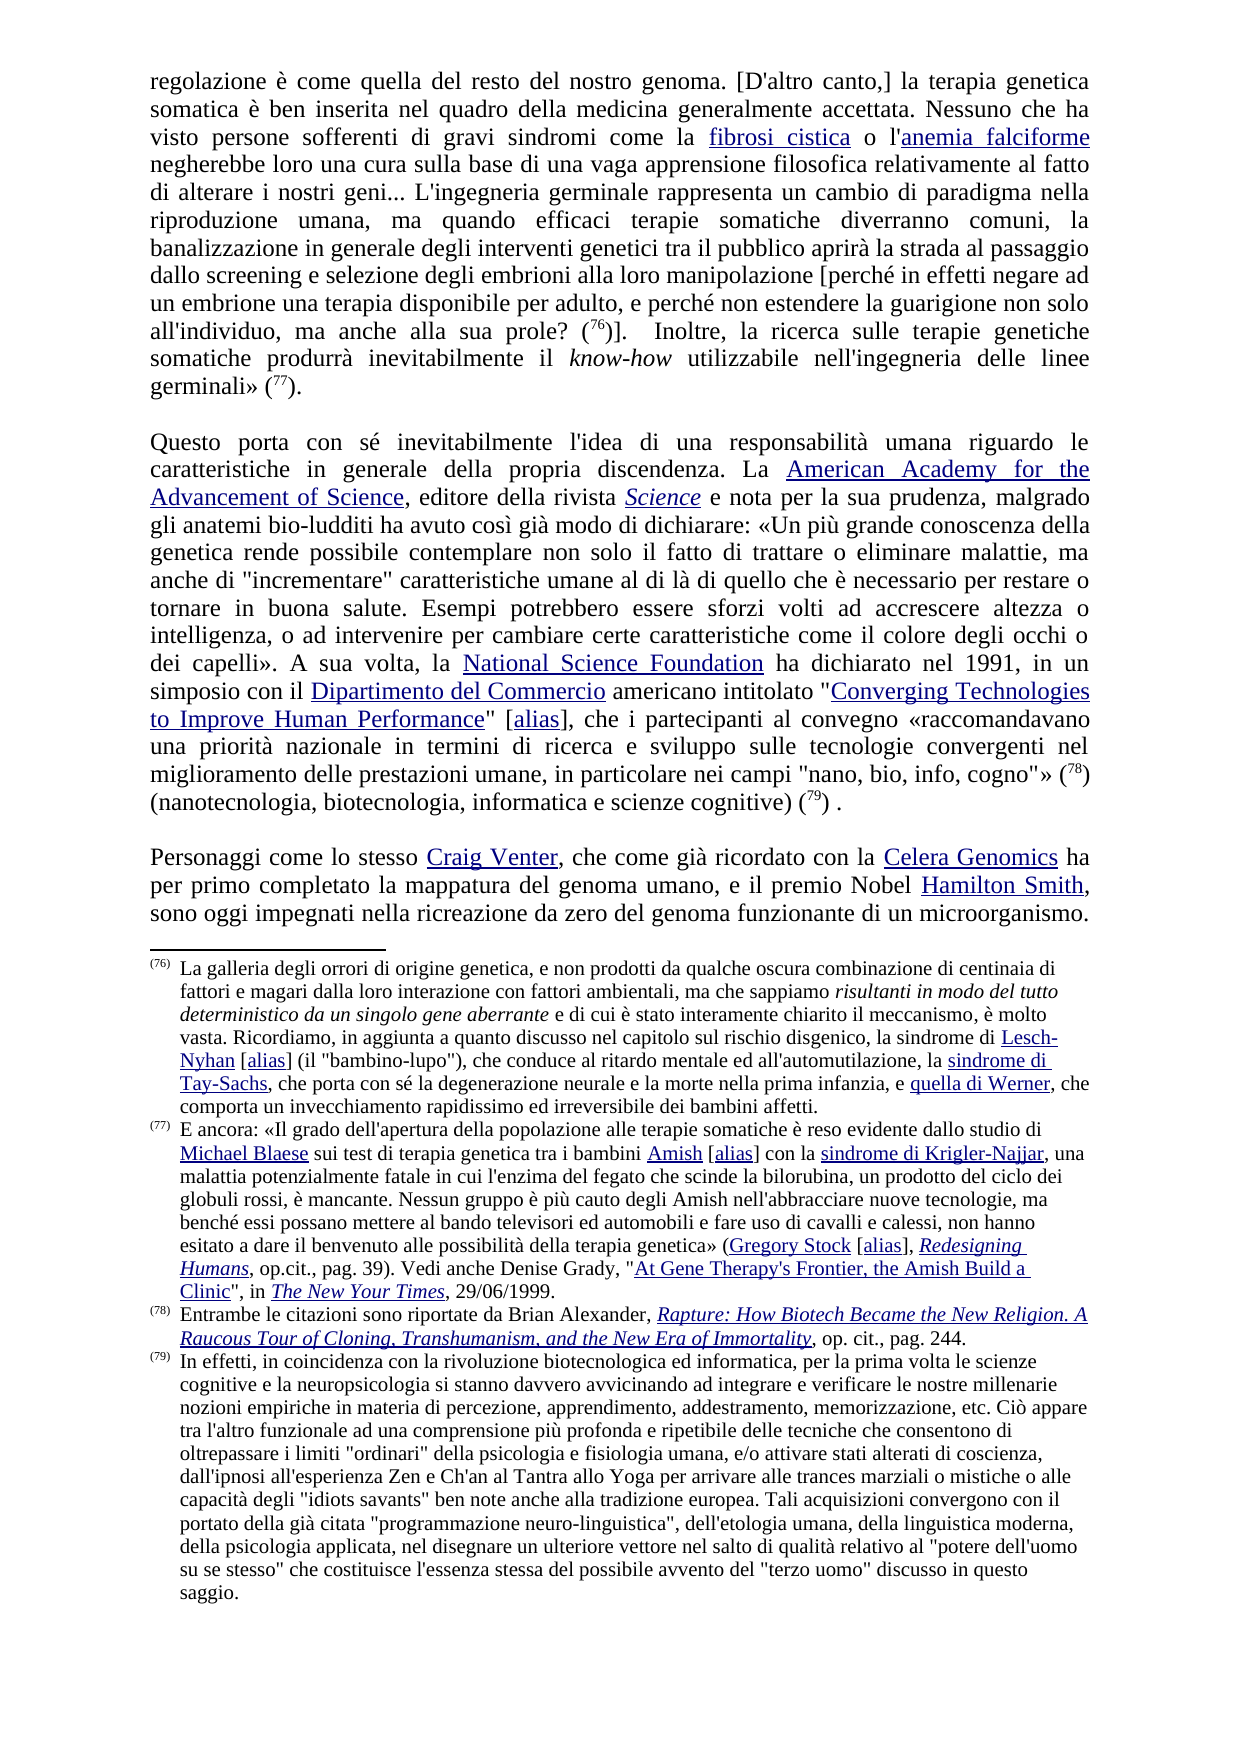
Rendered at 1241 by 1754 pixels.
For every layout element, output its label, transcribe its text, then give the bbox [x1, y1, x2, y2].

text Questo porta con sé inevitabilmente l'idea di una responsabilità umana riguardo le caratteristiche in generale della propria discendenza. La American Academy for the Advancement of Science, editore della rivista Science e nota per la sua prudenza, malgrado gli anatemi bio-ludditi ha avuto così già modo di dichiarare: «Un più grande conoscenza della genetica rende possibile contemplare non solo il fatto di trattare o eliminare malattie, ma anche di "incrementare" caratteristiche umane al di là di quello che è necessario per restare o tornare in buona salute. Esempi potrebbero essere sforzi volti ad accrescere altezza o intelligenza, o ad intervenire per cambiare certe caratteristiche come il colore degli occhi o dei capelli». A sua volta, la National Science Foundation ha dichiarato nel 1991, in un simposio con il Dipartimento del Commercio americano intitolato "Converging Technologies to Improve Human Performance" [alias], che i partecipanti al convegno «raccomandavano una priorità nazionale in termini di ricerca e sviluppo sulle tecnologie convergenti nel miglioramento delle prestazioni umane, in particolare nei campi "nano, bio, info, cogno"» () (nanotecnologia, biotecnologia, informatica e scienze cognitive) () . [150, 428, 1090, 816]
text Personaggi come lo stesso Craig Venter, che come già ricordato con la Celera Genomics ha per primo completato la mappatura del genoma umano, e il premio Nobel Hamilton Smith, sono oggi impegnati nella ricreazione da zero del genoma funzionante di un microorganismo. [150, 843, 1090, 926]
text La galleria degli orrori di origine genetica, e non prodotti da qualche oscura combinazione di centinaia di fattori e magari dalla loro interazione con fattori ambientali, ma che sappiamo risultanti in modo del tutto deterministico da un singolo gene aberrante e di cui è stato interamente chiarito il meccanismo, è molto vasta. Ricordiamo, in aggiunta a quanto discusso nel capitolo sul rischio disgenico, la sindrome di Lesch-Nyhan [alias] (il "bambino-lupo"), che conduce al ritardo mentale ed all'automutilazione, la sindrome di Tay-Sachs, che porta con sé la degenerazione neurale e la morte nella prima infanzia, e quella di Werner, che comporta un invecchiamento rapidissimo ed irreversibile dei bambini affetti. [150, 956, 1090, 1118]
text Entrambe le citazioni sono riportate da Brian Alexander, Rapture: How Biotech Became the New Religion. A Raucous Tour of Cloning, Transhumanism, and the New Era of Immortality, op. cit., pag. 244. [150, 1303, 1090, 1349]
text E ancora: «Il grado dell'apertura della popolazione alle terapie somatiche è reso evidente dallo studio di Michael Blaese sui test di terapia genetica tra i bambini Amish [alias] con la sindrome di Krigler-Najjar, una malattia potenzialmente fatale in cui l'enzima del fegato che scinde la bilorubina, un prodotto del ciclo dei globuli rossi, è mancante. Nessun gruppo è più cauto degli Amish nell'abbracciare nuove tecnologie, ma benché essi possano mettere al bando televisori ed automobili e fare uso di cavalli e calessi, non hanno esitato a dare il benvenuto alle possibilità della terapia genetica» (Gregory Stock [alias], Redesigning Humans, op.cit., pag. 39). Vedi anche Denise Grady, "At Gene Therapy's Frontier, the Amish Build a Clinic", in The New Your Times, 29/06/1999. [150, 1118, 1090, 1303]
text regolazione è come quella del resto del nostro genoma. [D'altro canto,] la terapia genetica somatica è ben inserita nel quadro della medicina generalmente accettata. Nessuno che ha visto persone sofferenti di gravi sindromi come la fibrosi cistica o l'anemia falciforme negherebbe loro una cura sulla base di una vaga apprensione filosofica relativamente al fatto di alterare i nostri geni... L'ingegneria germinale rappresenta un cambio di paradigma nella riproduzione umana, ma quando efficaci terapie somatiche diverranno comuni, la banalizzazione in generale degli interventi genetici tra il pubblico aprirà la strada al passaggio dallo screening e selezione degli embrioni alla loro manipolazione [perché in effetti negare ad un embrione una terapia disponibile per adulto, e perché non estendere la guarigione non solo all'individuo, ma anche alla sua prole? ()]. Inoltre, la ricerca sulle terapie genetiche somatiche produrrà inevitabilmente il know-how utilizzabile nell'ingegneria delle linee germinali» (). [150, 67, 1090, 400]
text In effetti, in coincidenza con la rivoluzione biotecnologica ed informatica, per la prima volta le scienze cognitive e la neuropsicologia si stanno davvero avvicinando ad integrare e verificare le nostre millenarie nozioni empiriche in materia di percezione, apprendimento, addestramento, memorizzazione, etc. Ciò appare tra l'altro funzionale ad una comprensione più profonda e ripetibile delle tecniche che consentono di oltrepassare i limiti "ordinari" della psicologia e fisiologia umana, e/o attivare stati alterati di coscienza, dall'ipnosi all'esperienza Zen e Ch'an al Tantra allo Yoga per arrivare alle trances marziali o mistiche o alle capacità degli "idiots savants" ben note anche alla tradizione europea. Tali acquisizioni convergono con il portato della già citata "programmazione neuro-linguistica", dell'etologia umana, della linguistica moderna, della psicologia applicata, nel disegnare un ulteriore vettore nel salto di qualità relativo al "potere dell'uomo su se stesso" che costituisce l'essenza stessa del possibile avvento del "terzo uomo" discusso in questo saggio. [150, 1349, 1090, 1604]
